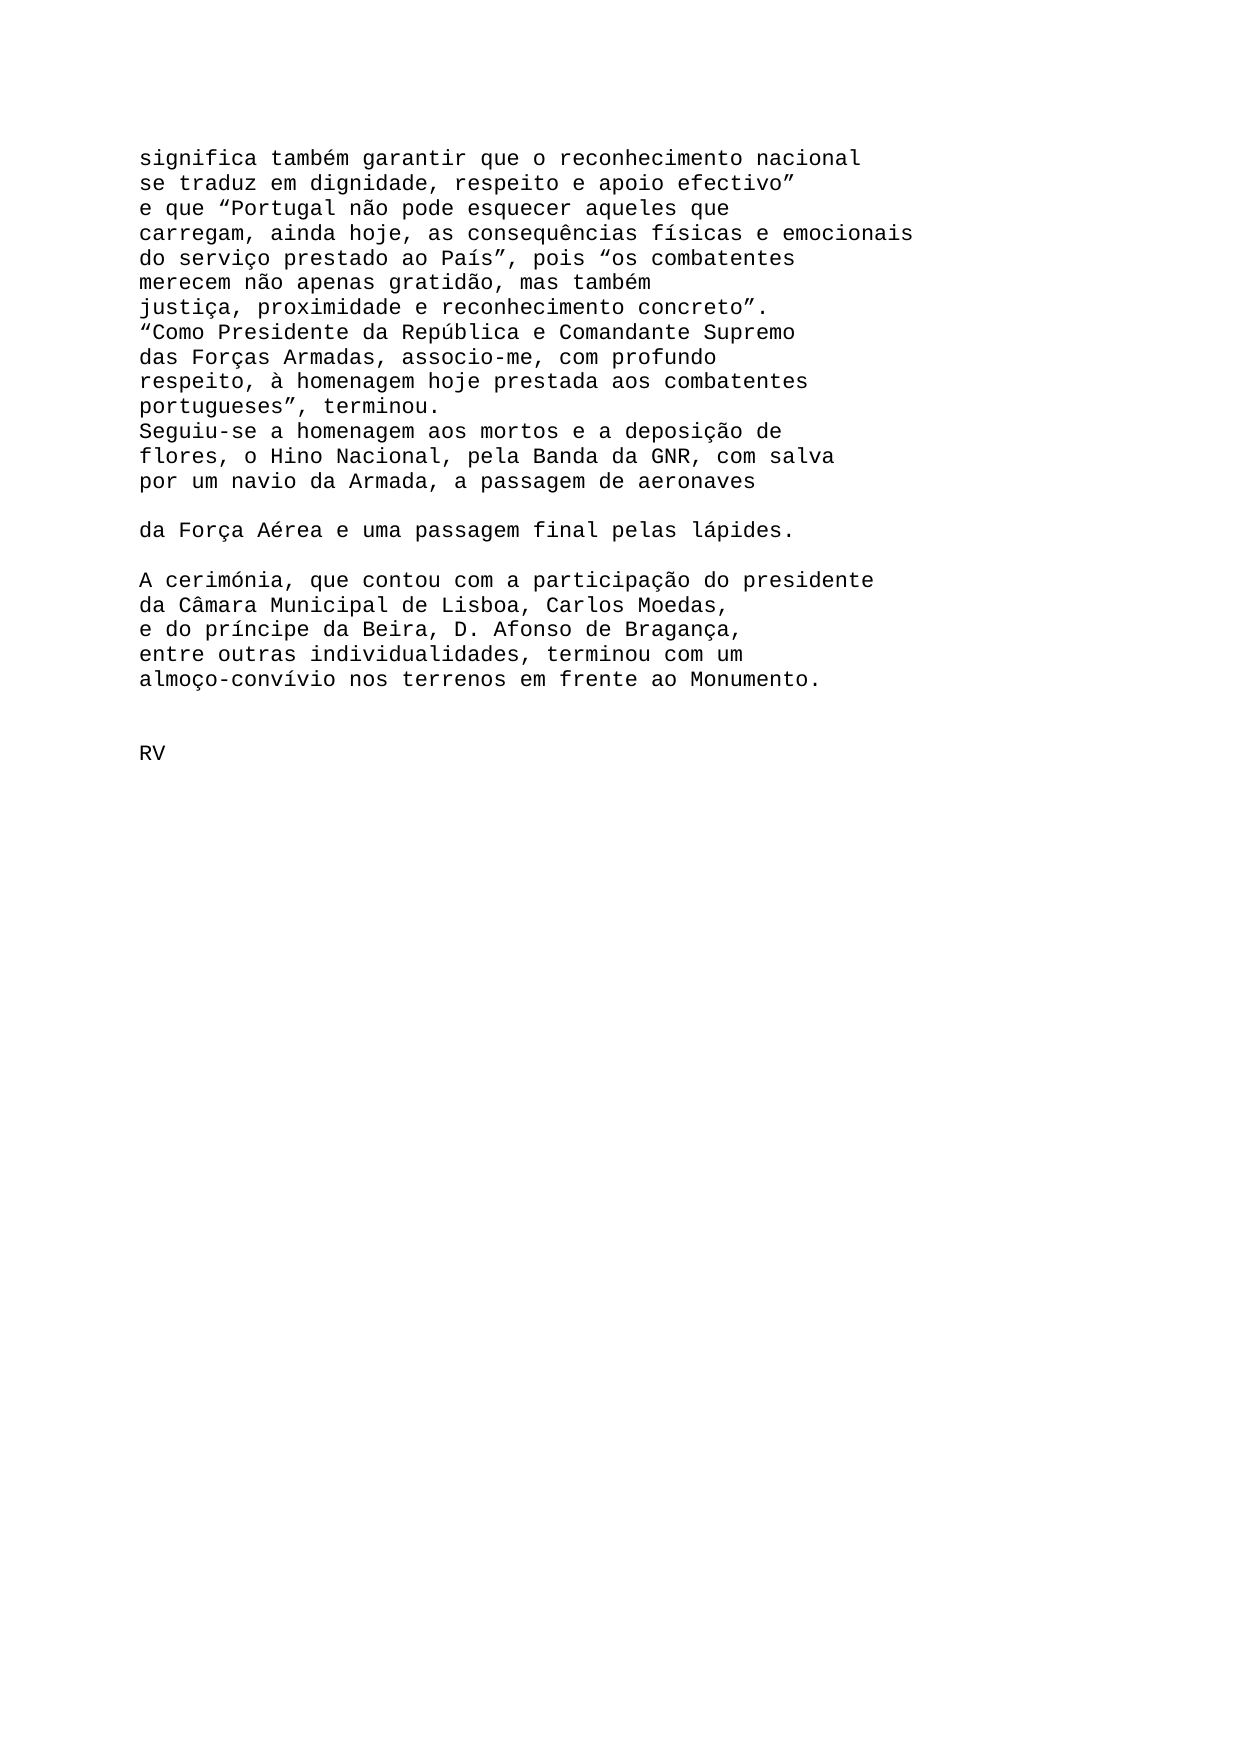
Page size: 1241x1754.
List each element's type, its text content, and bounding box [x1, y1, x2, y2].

text da Câmara Municipal de Lisboa, Carlos Moedas, [139, 594, 1101, 619]
text se traduz em dignidade, respeito e apoio efectivo” [139, 172, 1101, 197]
text entre outras individualidades, terminou com um [139, 643, 1101, 668]
text portugueses”, terminou. [139, 396, 1101, 420]
text das Forças Armadas, associo-me, com profundo [139, 346, 1101, 371]
text e do príncipe da Beira, D. Afonso de Bragança, [139, 619, 1101, 643]
text almoço-convívio nos terrenos em frente ao Monumento. [139, 668, 1101, 693]
text por um navio da Armada, a passagem de aeronaves [139, 470, 1101, 495]
text da Força Aérea e uma passagem final pelas lápides. [139, 519, 1101, 544]
text significa também garantir que o reconhecimento nacional [139, 148, 1101, 172]
text carregam, ainda hoje, as consequências físicas e emocionais [139, 222, 1101, 247]
text RV [139, 743, 1101, 767]
text e que “Portugal não pode esquecer aqueles que [139, 197, 1101, 222]
text do serviço prestado ao País”, pois “os combatentes [139, 247, 1101, 272]
text merecem não apenas gratidão, mas também [139, 272, 1101, 296]
text Seguiu-se a homenagem aos mortos e a deposição de [139, 420, 1101, 445]
text flores, o Hino Nacional, pela Banda da GNR, com salva [139, 445, 1101, 470]
text justiça, proximidade e reconhecimento concreto”. [139, 296, 1101, 321]
text “Como Presidente da República e Comandante Supremo [139, 321, 1101, 346]
text A cerimónia, que contou com a participação do presidente [139, 569, 1101, 594]
text respeito, à homenagem hoje prestada aos combatentes [139, 371, 1101, 396]
